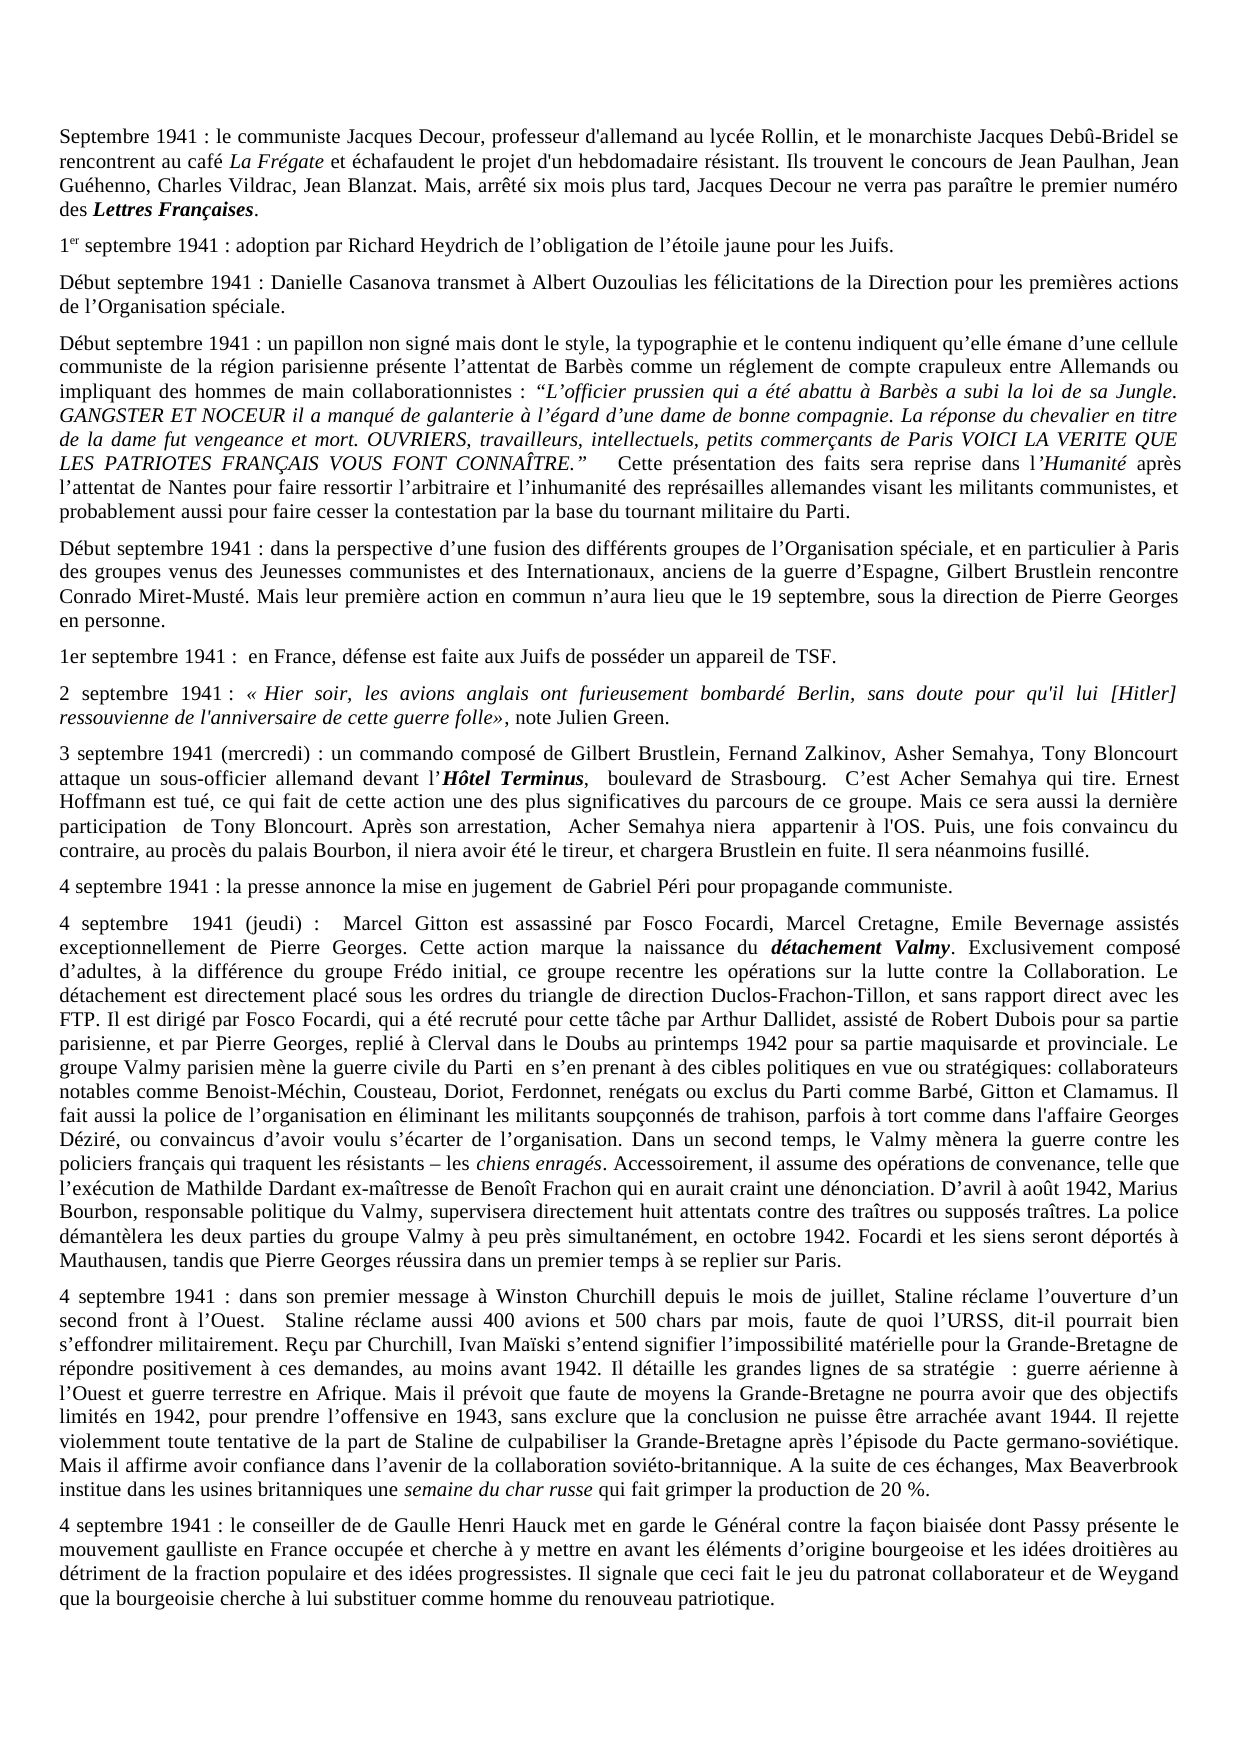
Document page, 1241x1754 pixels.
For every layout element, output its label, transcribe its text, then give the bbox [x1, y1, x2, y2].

text 2 septembre 1941 : « Hier soir, les avions anglais ont furieusement bombardé Berlin, sans doute pour qu'il lui [Hitler] ressouvienne de l'anniversaire de cette guerre folle», note Julien Green. [59, 681, 1181, 729]
text 4 septembre 1941 : la presse annonce la mise en jugement de Gabriel Péri pour propagande communiste. [59, 874, 1181, 898]
text Début septembre 1941 : Danielle Casanova transmet à Albert Ouzoulias les félicitations de la Direction pour les premières actions de l’Organisation spéciale. [59, 270, 1181, 318]
text 1er septembre 1941 : adoption par Richard Heydrich de l’obligation de l’étoile jaune pour les Juifs. [59, 233, 1181, 257]
text Septembre 1941 : le communiste Jacques Decour, professeur d'allemand au lycée Rollin, et le monarchiste Jacques Debû-Bridel se rencontrent au café La Frégate et échafaudent le projet d'un hebdomadaire résistant. Ils trouvent le concours de Jean Paulhan, Jean Guéhenno, Charles Vildrac, Jean Blanzat. Mais, arrêté six mois plus tard, Jacques Decour ne verra pas paraître le premier numéro des Lettres Françaises. [59, 124, 1181, 221]
text Début septembre 1941 : un papillon non signé mais dont le style, la typographie et le contenu indiquent qu’elle émane d’une cellule communiste de la région parisienne présente l’attentat de Barbès comme un réglement de compte crapuleux entre Allemands ou impliquant des hommes de main collaborationnistes : “L’officier prussien qui a été abattu à Barbès a subi la loi de sa Jungle. GANGSTER ET NOCEUR il a manqué de galanterie à l’égard d’une dame de bonne compagnie. La réponse du chevalier en titre de la dame fut vengeance et mort. OUVRIERS, travailleurs, intellectuels, petits commerçants de Paris VOICI LA VERITE QUE LES PATRIOTES FRANÇAIS VOUS FONT CONNAÎTRE.” Cette présentation des faits sera reprise dans l’Humanité après l’attentat de Nantes pour faire ressortir l’arbitraire et l’inhumanité des représailles allemandes visant les militants communistes, et probablement aussi pour faire cesser la contestation par la base du tournant militaire du Parti. [59, 330, 1181, 523]
text 3 septembre 1941 (mercredi) : un commando composé de Gilbert Brustlein, Fernand Zalkinov, Asher Semahya, Tony Bloncourt attaque un sous-officier allemand devant l’Hôtel Terminus, boulevard de Strasbourg. C’est Acher Semahya qui tire. Ernest Hoffmann est tué, ce qui fait de cette action une des plus significatives du parcours de ce groupe. Mais ce sera aussi la dernière participation de Tony Bloncourt. Après son arrestation, Acher Semahya niera appartenir à l'OS. Puis, une fois convaincu du contraire, au procès du palais Bourbon, il niera avoir été le tireur, et chargera Brustlein en fuite. Il sera néanmoins fusillé. [59, 741, 1181, 862]
text 4 septembre 1941 : le conseiller de de Gaulle Henri Hauck met en garde le Général contre la façon biaisée dont Passy présente le mouvement gaulliste en France occupée et cherche à y mettre en avant les éléments d’origine bourgeoise et les idées droitières au détriment de la fraction populaire et des idées progressistes. Il signale que ceci fait le jeu du patronat collaborateur et de Weygand que la bourgeoisie cherche à lui substituer comme homme du renouveau patriotique. [59, 1513, 1181, 1609]
text Début septembre 1941 : dans la perspective d’une fusion des différents groupes de l’Organisation spéciale, et en particulier à Paris des groupes venus des Jeunesses communistes et des Internationaux, anciens de la guerre d’Espagne, Gilbert Brustlein rencontre Conrado Miret-Musté. Mais leur première action en commun n’aura lieu que le 19 septembre, sous la direction de Pierre Georges en personne. [59, 535, 1181, 632]
text 1er septembre 1941 : en France, défense est faite aux Juifs de posséder un appareil de TSF. [59, 644, 1181, 668]
text 4 septembre 1941 : dans son premier message à Winston Churchill depuis le mois de juillet, Staline réclame l’ouverture d’un second front à l’Ouest. Staline réclame aussi 400 avions et 500 chars par mois, faute de quoi l’URSS, dit-il pourrait bien s’effondrer militairement. Reçu par Churchill, Ivan Maïski s’entend signifier l’impossibilité matérielle pour la Grande-Bretagne de répondre positivement à ces demandes, au moins avant 1942. Il détaille les grandes lignes de sa stratégie : guerre aérienne à l’Ouest et guerre terrestre en Afrique. Mais il prévoit que faute de moyens la Grande-Bretagne ne pourra avoir que des objectifs limités en 1942, pour prendre l’offensive en 1943, sans exclure que la conclusion ne puisse être arrachée avant 1944. Il rejette violemment toute tentative de la part de Staline de culpabiliser la Grande-Bretagne après l’épisode du Pacte germano-soviétique. Mais il affirme avoir confiance dans l’avenir de la collaboration soviéto-britannique. A la suite de ces échanges, Max Beaverbrook institue dans les usines britanniques une semaine du char russe qui fait grimper la production de 20 %. [59, 1284, 1181, 1501]
text 4 septembre 1941 (jeudi) : Marcel Gitton est assassiné par Fosco Focardi, Marcel Cretagne, Emile Bevernage assistés exceptionnellement de Pierre Georges. Cette action marque la naissance du détachement Valmy. Exclusivement composé d’adultes, à la différence du groupe Frédo initial, ce groupe recentre les opérations sur la lutte contre la Collaboration. Le détachement est directement placé sous les ordres du triangle de direction Duclos-Frachon-Tillon, et sans rapport direct avec les FTP. Il est dirigé par Fosco Focardi, qui a été recruté pour cette tâche par Arthur Dallidet, assisté de Robert Dubois pour sa partie parisienne, et par Pierre Georges, replié à Clerval dans le Doubs au printemps 1942 pour sa partie maquisarde et provinciale. Le groupe Valmy parisien mène la guerre civile du Parti en s’en prenant à des cibles politiques en vue ou stratégiques: collaborateurs notables comme Benoist-Méchin, Cousteau, Doriot, Ferdonnet, renégats ou exclus du Parti comme Barbé, Gitton et Clamamus. Il fait aussi la police de l’organisation en éliminant les militants soupçonnés de trahison, parfois à tort comme dans l'affaire Georges Déziré, ou convaincus d’avoir voulu s’écarter de l’organisation. Dans un second temps, le Valmy mènera la guerre contre les policiers français qui traquent les résistants – les chiens enragés. Accessoirement, il assume des opérations de convenance, telle que l’exécution de Mathilde Dardant ex-maîtresse de Benoît Frachon qui en aurait craint une dénonciation. D’avril à août 1942, Marius Bourbon, responsable politique du Valmy, supervisera directement huit attentats contre des traîtres ou supposés traîtres. La police démantèlera les deux parties du groupe Valmy à peu près simultanément, en octobre 1942. Focardi et les siens seront déportés à Mauthausen, tandis que Pierre Georges réussira dans un premier temps à se replier sur Paris. [59, 911, 1181, 1272]
